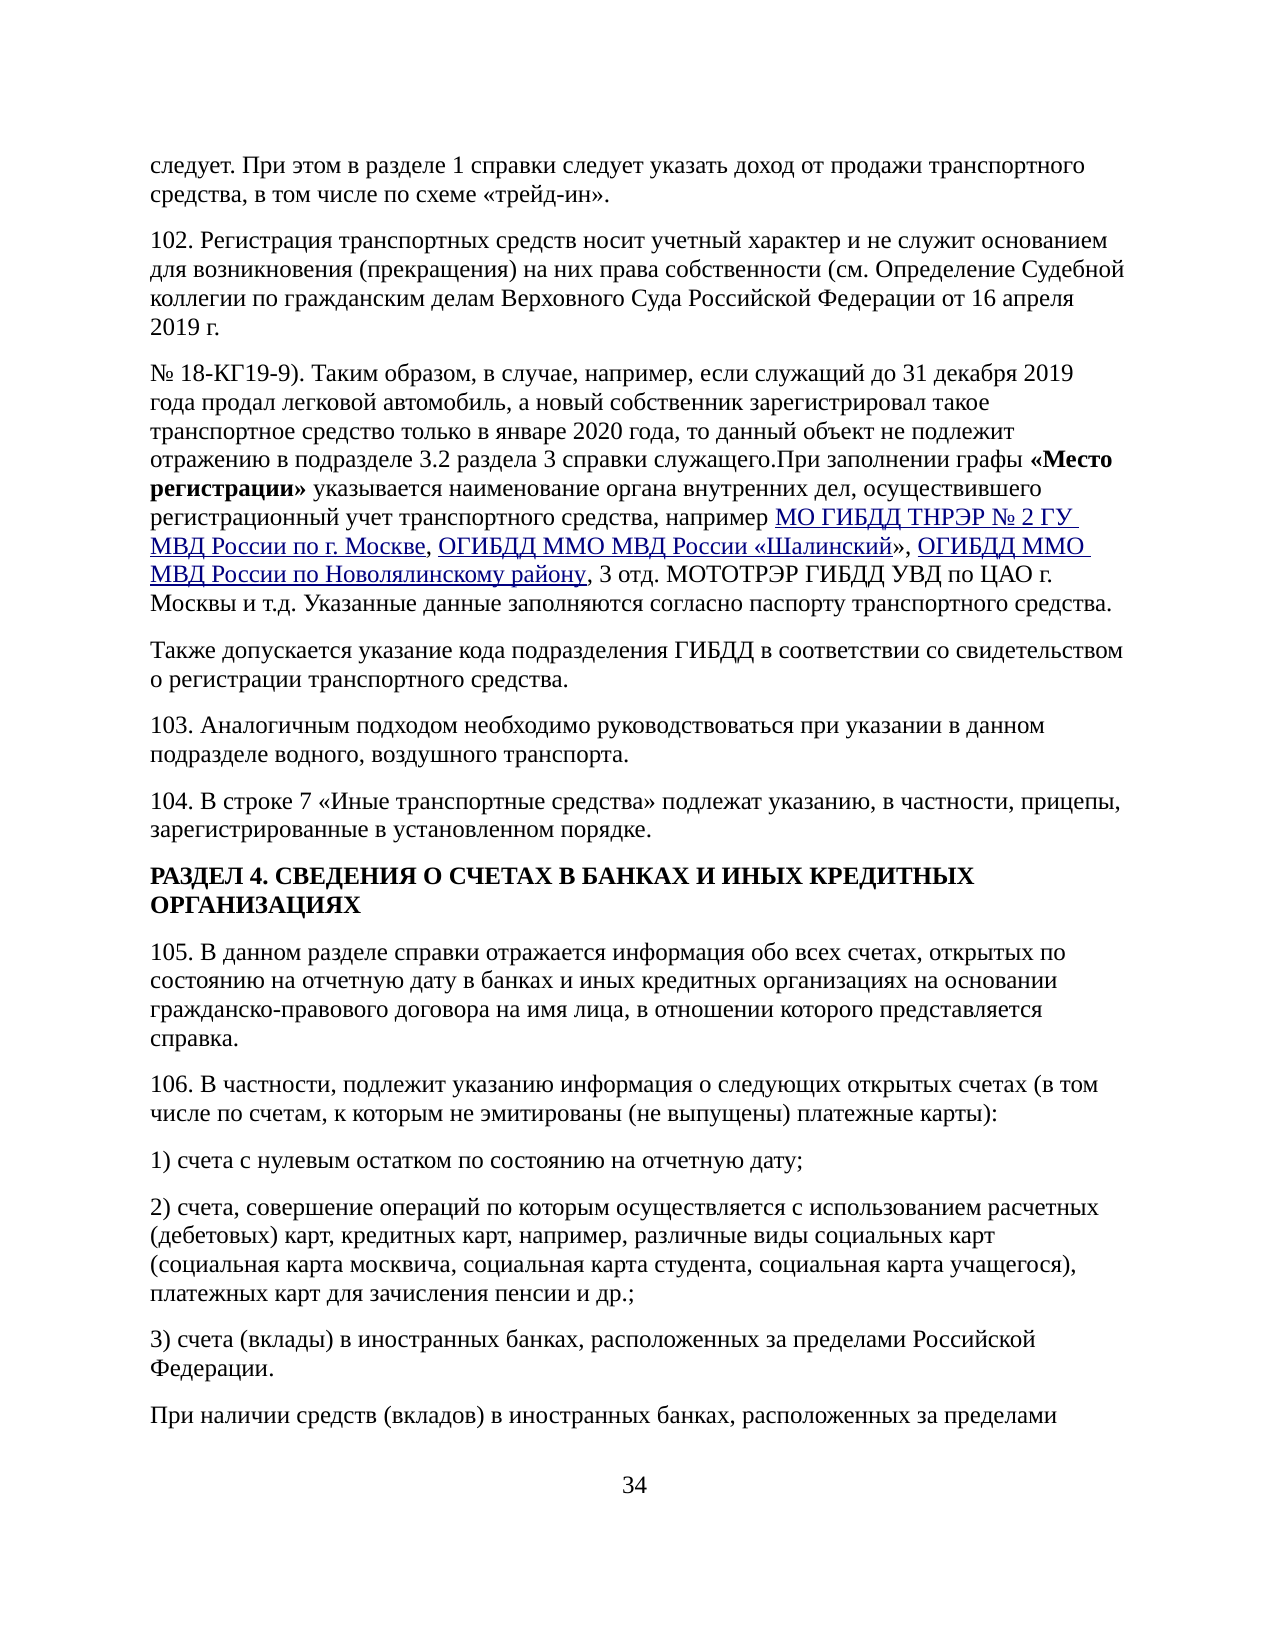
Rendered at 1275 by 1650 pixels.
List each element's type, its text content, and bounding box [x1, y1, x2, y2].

text 1) счета с нулевым остатком по состоянию на отчетную дату; [150, 1145, 1125, 1174]
text Также допускается указание кода подразделения ГИБДД в соответствии со свидетельством о регистрации транспортного средства. [150, 635, 1125, 692]
text 102. Регистрация транспортных средств носит учетный характер и не служит основанием для возникновения (прекращения) на них права собственности (см. Определение Судебной коллегии по гражданским делам Верховного Суда Российской Федерации от 16 апреля 2019 г. [150, 225, 1125, 340]
text 103. Аналогичным подходом необходимо руководствоваться при указании в данном подразделе водного, воздушного транспорта. [150, 710, 1125, 768]
text 105. В данном разделе справки отражается информация обо всех счетах, открытых по состоянию на отчетную дату в банках и иных кредитных организациях на основании гражданско-правового договора на имя лица, в отношении которого представляется справка. [150, 937, 1125, 1052]
text 3) счета (вклады) в иностранных банках, расположенных за пределами Российской Федерации. [150, 1324, 1125, 1382]
text № 18-КГ19-9). Таким образом, в случае, например, если служащий до 31 декабря 2019 года продал легковой автомобиль, а новый собственник зарегистрировал такое транспортное средство только в январе 2020 года, то данный объект не подлежит отражению в подразделе 3.2 раздела 3 справки служащего.При заполнении графы «Место регистрации» указывается наименование органа внутренних дел, осуществившего регистрационный учет транспортного средства, например МО ГИБДД ТНРЭР № 2 ГУ МВД России по г. Москве, ОГИБДД ММО МВД России «Шалинский», ОГИБДД ММО МВД России по Новолялинскому району, 3 отд. МОТОТРЭР ГИБДД УВД по ЦАО г. Москвы и т.д. Указанные данные заполняются согласно паспорту транспортного средства. [150, 358, 1125, 617]
text 106. В частности, подлежит указанию информация о следующих открытых счетах (в том числе по счетам, к которым не эмитированы (не выпущены) платежные карты): [150, 1069, 1125, 1127]
text следует. При этом в разделе 1 справки следует указать доход от продажи транспортного средства, в том числе по схеме «трейд-ин». [150, 150, 1125, 207]
text При наличии средств (вкладов) в иностранных банках, расположенных за пределами [150, 1400, 1125, 1429]
text 104. В строке 7 «Иные транспортные средства» подлежат указанию, в частности, прицепы, зарегистрированные в установленном порядке. [150, 786, 1125, 843]
text РАЗДЕЛ 4. СВЕДЕНИЯ О СЧЕТАХ В БАНКАХ И ИНЫХ КРЕДИТНЫХ ОРГАНИЗАЦИЯХ [150, 861, 1125, 919]
text 2) счета, совершение операций по которым осуществляется с использованием расчетных (дебетовых) карт, кредитных карт, например, различные виды социальных карт (социальная карта москвича, социальная карта студента, социальная карта учащегося), платежных карт для зачисления пенсии и др.; [150, 1192, 1125, 1307]
